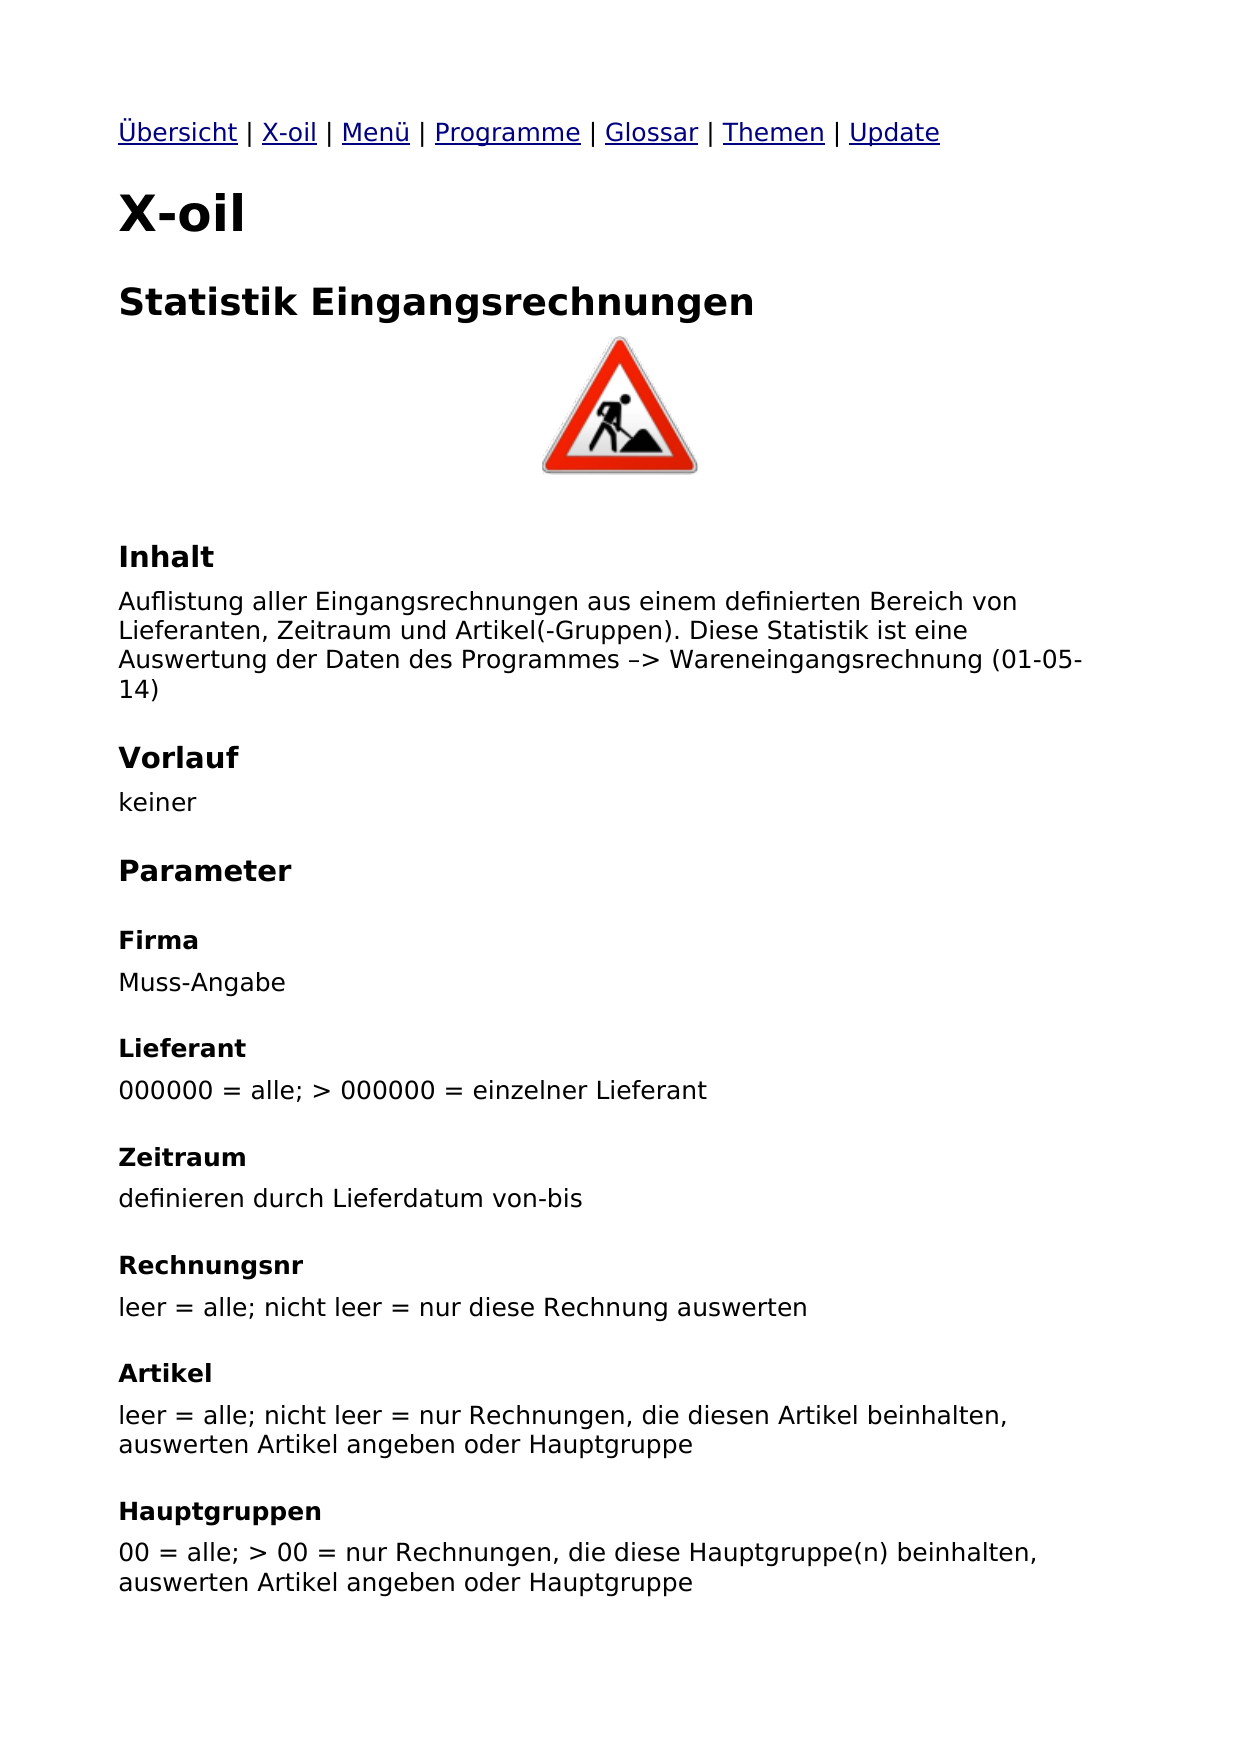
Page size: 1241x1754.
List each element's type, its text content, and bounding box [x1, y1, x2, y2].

text keiner [118, 788, 1122, 817]
subtitle Zeitraum [118, 1143, 1122, 1172]
subtitle Artikel [118, 1359, 1122, 1388]
subtitle Statistik Eingangsrechnungen [118, 281, 1122, 324]
subtitle Firma [118, 926, 1122, 955]
subtitle Hauptgruppen [118, 1497, 1122, 1526]
subtitle Vorlauf [118, 741, 1122, 775]
text 00 = alle; > 00 = nur Rechnungen, die diese Hauptgruppe(n) beinhalten, auswerten Artikel angeben oder Hauptgruppe [118, 1538, 1122, 1597]
text Muss-Angabe [118, 968, 1122, 997]
picture [542, 336, 699, 475]
text definieren durch Lieferdatum von-bis [118, 1184, 1122, 1213]
subtitle Parameter [118, 854, 1122, 888]
text leer = alle; nicht leer = nur Rechnungen, die diesen Artikel beinhalten, auswerten Artikel angeben oder Hauptgruppe [118, 1401, 1122, 1459]
subtitle Rechnungsnr [118, 1251, 1122, 1280]
text leer = alle; nicht leer = nur diese Rechnung auswerten [118, 1293, 1122, 1322]
subtitle Inhalt [118, 541, 1122, 575]
text Übersicht | X-oil | Menü | Programme | Glossar | Themen | Update [118, 118, 1122, 147]
subtitle Lieferant [118, 1034, 1122, 1063]
subtitle X-oil [118, 185, 1122, 243]
text Auflistung aller Eingangsrechnungen aus einem definierten Bereich von Lieferanten, Zeitraum und Artikel(-Gruppen). Diese Statistik ist eine Auswertung der Daten des Programmes –> Wareneingangsrechnung (01-05-14) [118, 587, 1122, 704]
text 000000 = alle; > 000000 = einzelner Lieferant [118, 1076, 1122, 1105]
